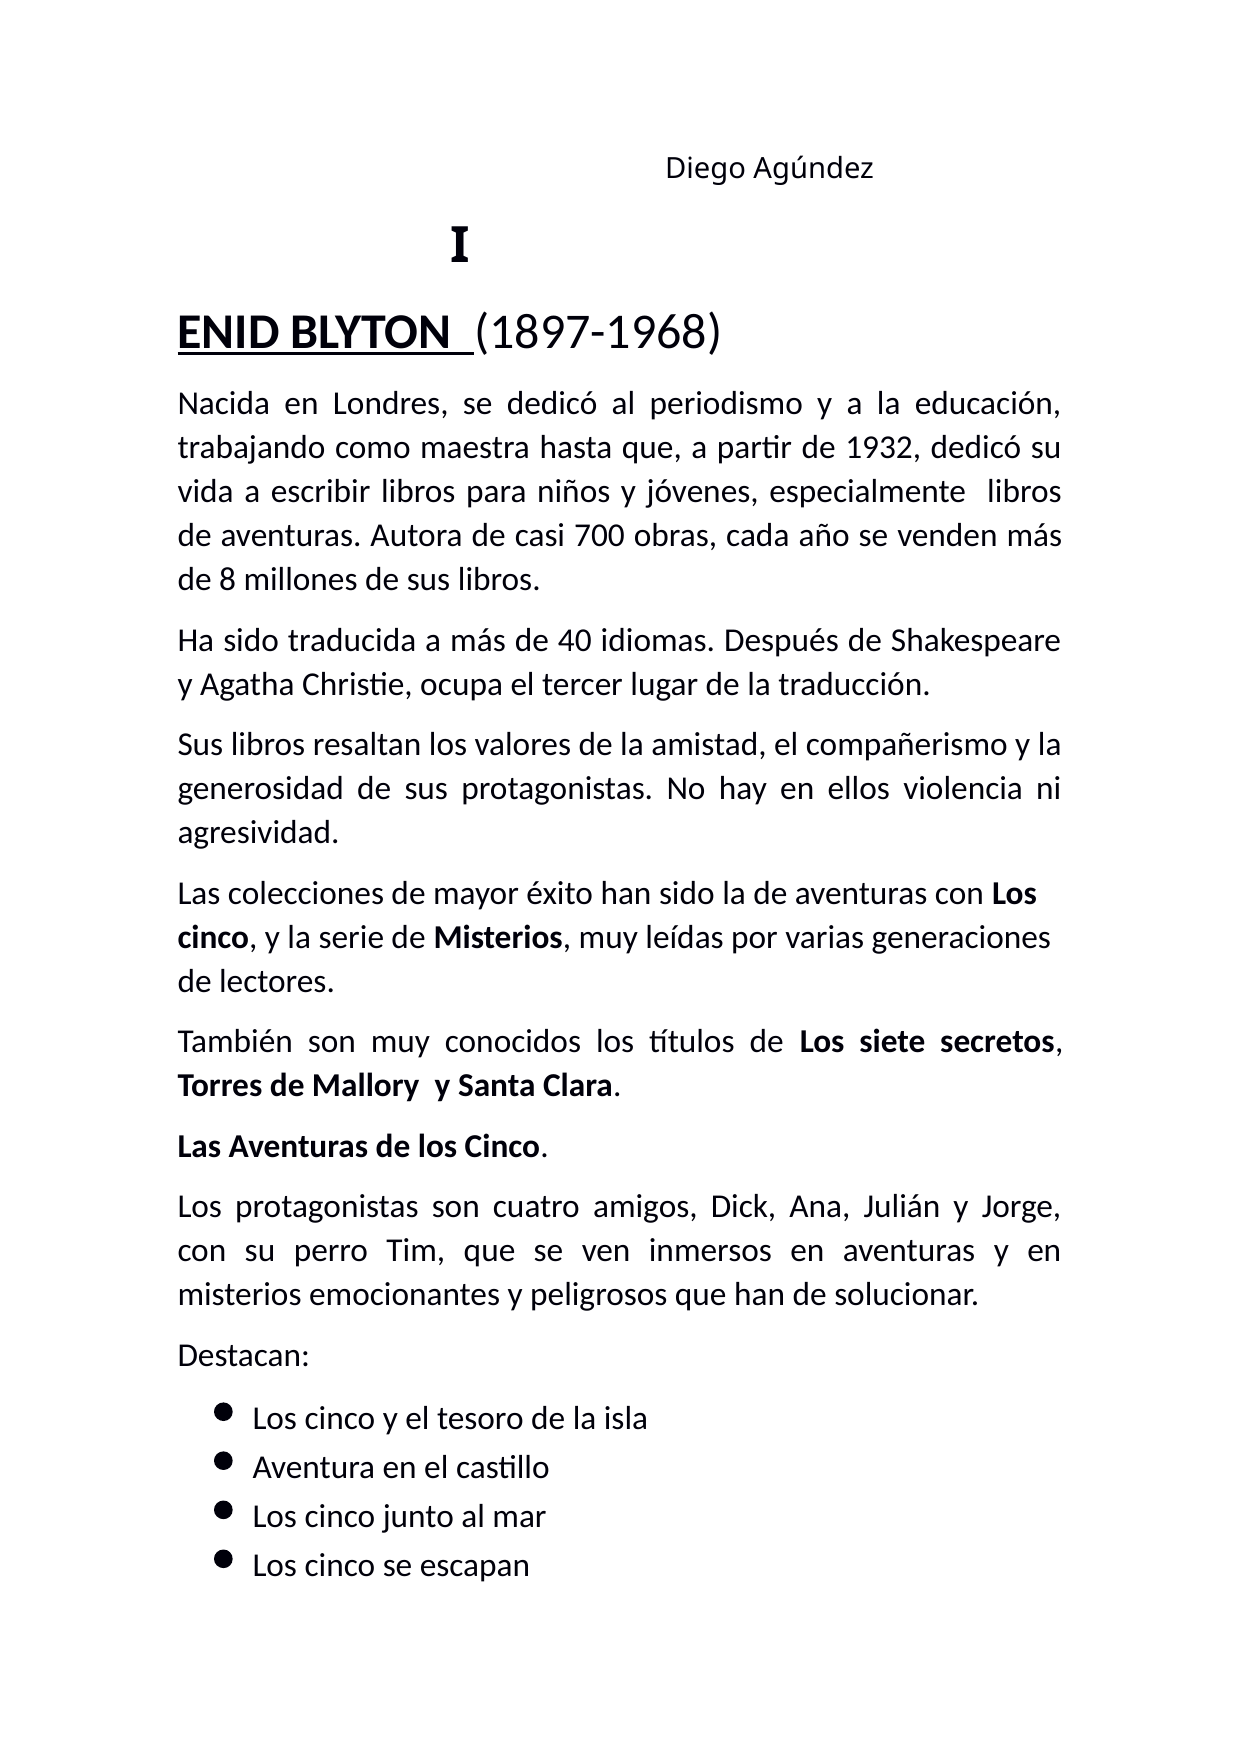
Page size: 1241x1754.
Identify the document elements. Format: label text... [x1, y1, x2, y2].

text Sus libros resaltan los valores de la amistad, el compañerismo y la generosidad de sus protagonistas. No hay en ellos violencia ni agresividad. [177, 723, 1063, 852]
list Los cinco se escapan [215, 1542, 1063, 1587]
list Los cinco junto al mar [215, 1493, 1063, 1538]
text También son muy conocidos los títulos de Los siete secretos, Torres de Mallory y Santa Clara. [177, 1020, 1063, 1105]
text ENID BLYTON (1897-1968) [177, 299, 1063, 361]
text Destacan: [177, 1334, 1063, 1375]
text Diego Agúndez [177, 148, 1063, 187]
text Las colecciones de mayor éxito han sido la de aventuras con Los cinco, y la serie de Misterios, muy leídas por varias generaciones de lectores. [177, 872, 1063, 1000]
text Nacida en Londres, se dedicó al periodismo y a la educación, trabajando como maestra hasta que, a partir de 1932, dedicó su vida a escribir libros para niños y jóvenes, especialmente libros de aventuras. Autora de casi 700 obras, cada año se venden más de 8 millones de sus libros. [177, 382, 1063, 599]
text Ha sido traducida a más de 40 idiomas. Después de Shakespeare y Agatha Christie, ocupa el tercer lugar de la traducción. [177, 618, 1063, 703]
text Las Aventuras de los Cinco. [177, 1125, 1063, 1166]
list Aventura en el castillo [215, 1444, 1063, 1489]
text Los protagonistas son cuatro amigos, Dick, Ana, Julián y Jorge, con su perro Tim, que se ven inmersos en aventuras y en misterios emocionantes y peligrosos que han de solucionar. [177, 1185, 1063, 1314]
list Los cinco y el tesoro de la isla [215, 1394, 1063, 1440]
text I [177, 209, 1063, 277]
